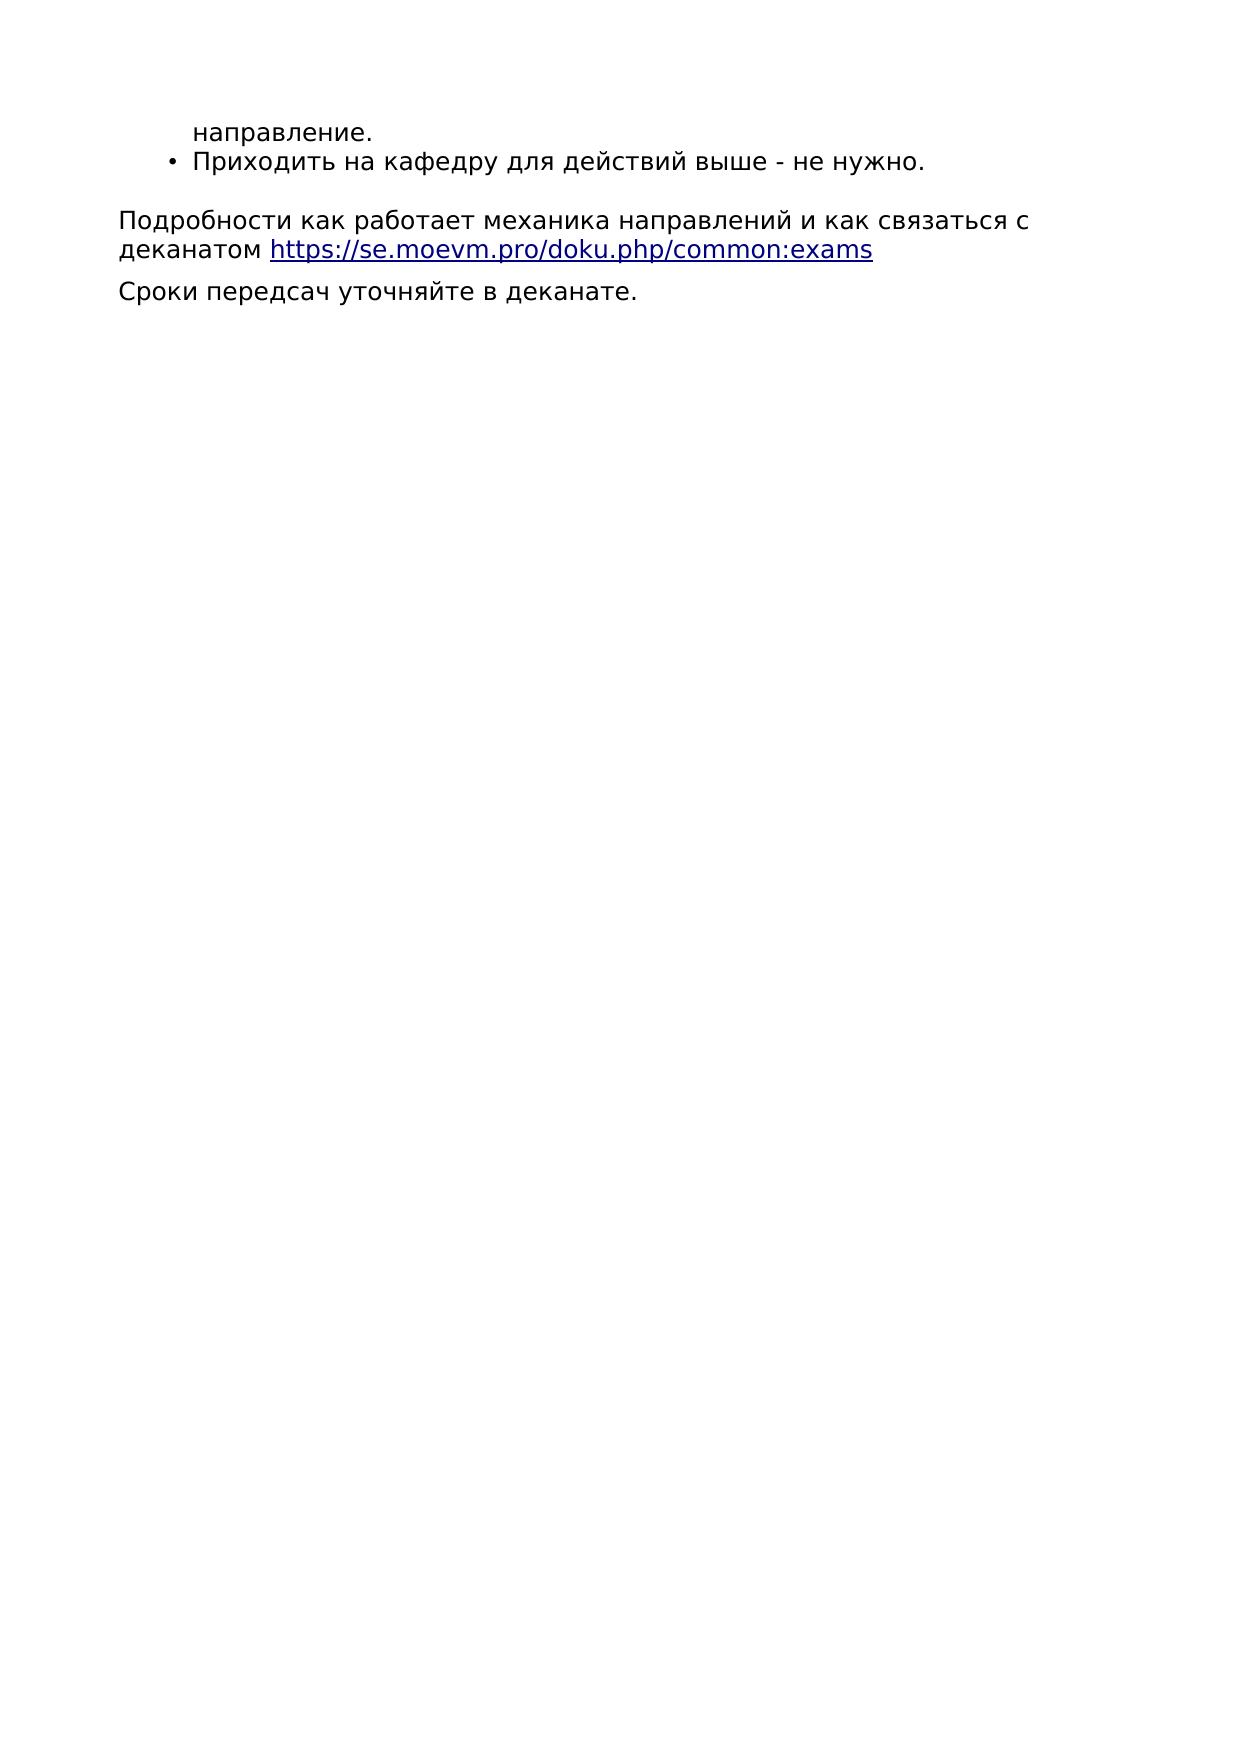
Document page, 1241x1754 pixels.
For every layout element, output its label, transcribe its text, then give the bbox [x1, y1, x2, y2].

text Подробности как работает механика направлений и как связаться с деканатом https://se.moevm.pro/doku.php/common:exams [118, 206, 1122, 264]
list Приходить на кафедру для действий выше - не нужно. [177, 147, 1122, 176]
text Сроки передсач уточняйте в деканате. [118, 277, 1122, 306]
list направление. [177, 118, 1122, 147]
